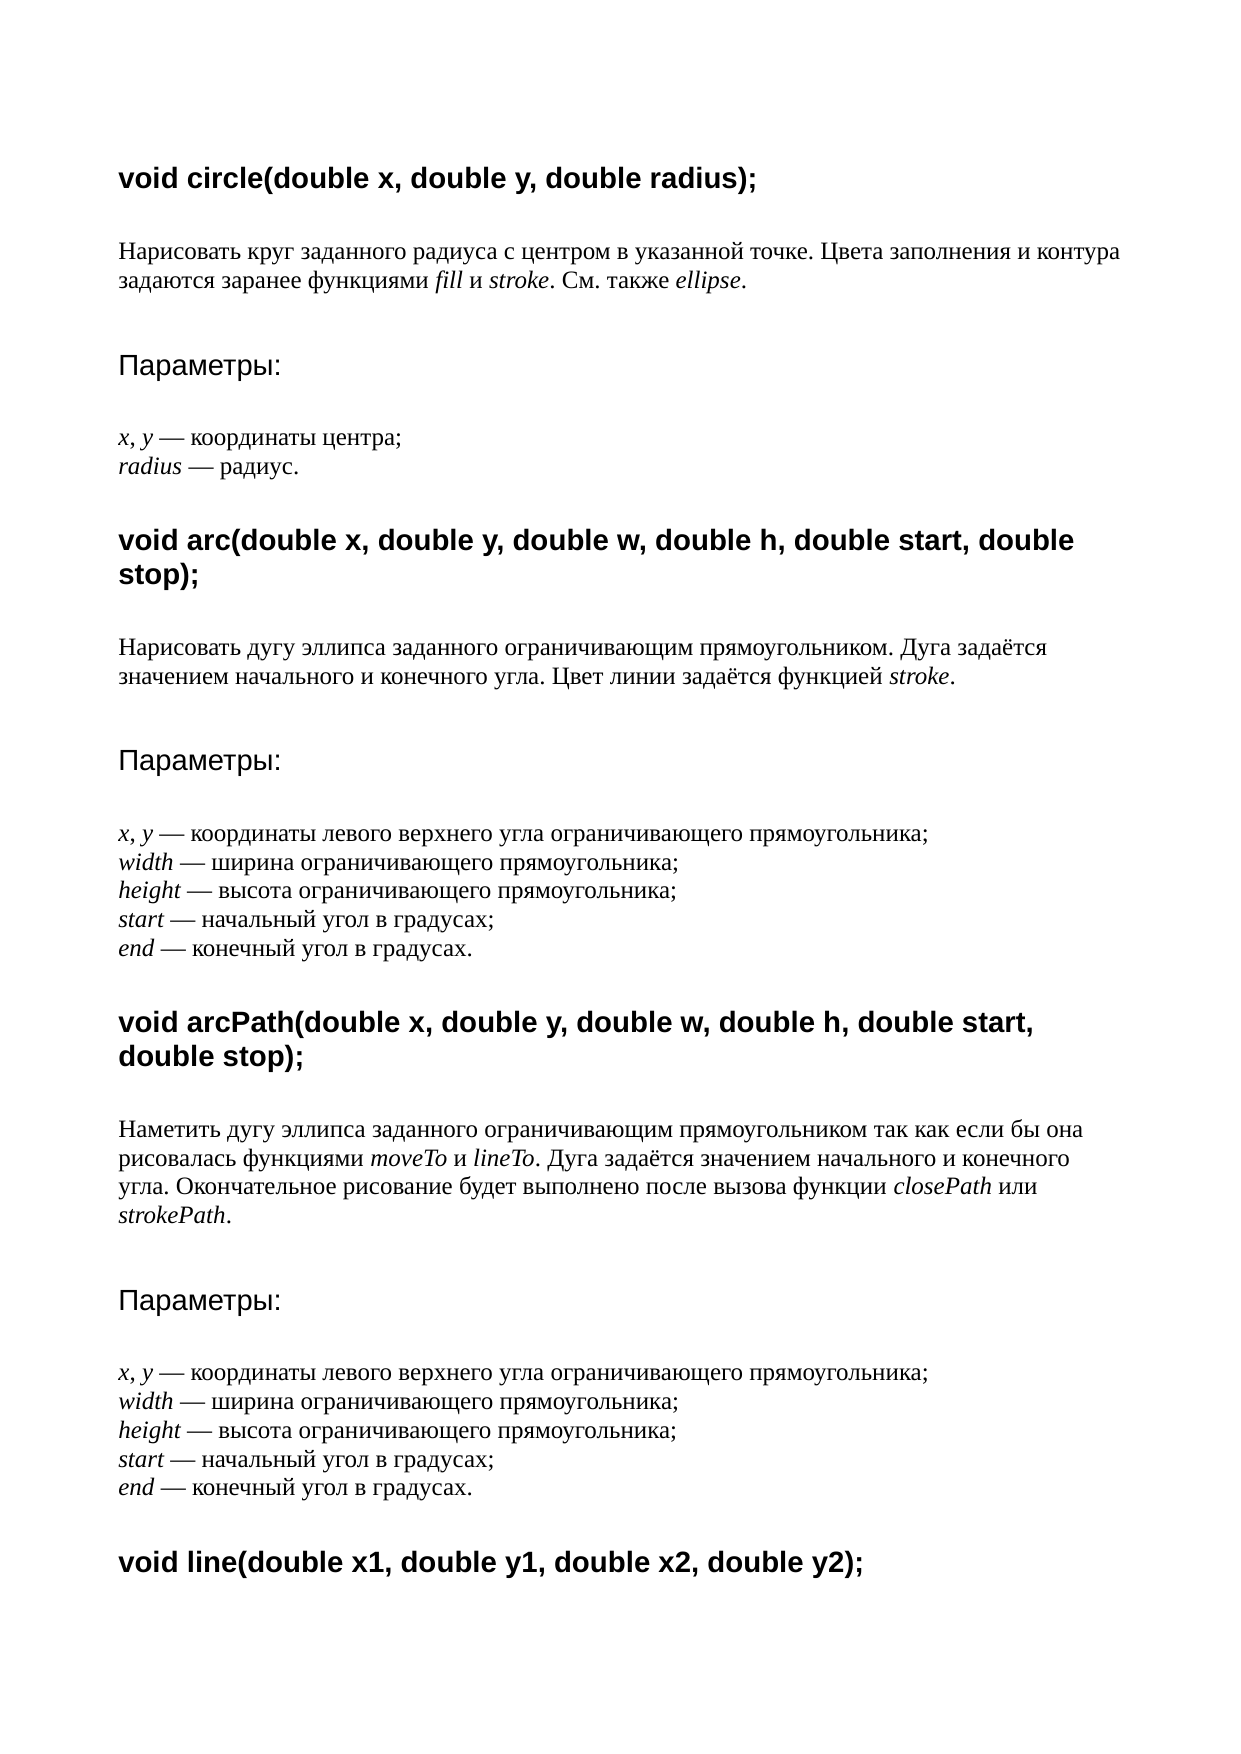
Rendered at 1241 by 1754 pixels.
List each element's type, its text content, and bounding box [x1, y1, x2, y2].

text Наметить дугу эллипса заданного ограничивающим прямоугольником так как если бы она рисовалась функциями moveTo и lineTo. Дуга задаётся значением начального и конечного угла. Окончательное рисование будет выполнено после вызова функции closePath или strokePath. [118, 1114, 1122, 1229]
text x, y — координаты левого верхнего угла ограничивающего прямоугольника; [118, 1357, 1122, 1386]
text height — высота ограничивающего прямоугольника; [118, 876, 1122, 904]
text Нарисовать дугу эллипса заданного ограничивающим прямоугольником. Дуга задаётся значением начального и конечного угла. Цвет линии задаётся функцией stroke. [118, 632, 1122, 689]
text width — ширина ограничивающего прямоугольника; [118, 847, 1122, 876]
subtitle void line(double x1, double y1, double x2, double y2); [118, 1544, 1122, 1578]
text end — конечный угол в градусах. [118, 933, 1122, 962]
subtitle Параметры: [118, 1283, 1122, 1316]
text start — начальный угол в градусах; [118, 1444, 1122, 1472]
text height — высота ограничивающего прямоугольника; [118, 1415, 1122, 1444]
text end — конечный угол в градусах. [118, 1472, 1122, 1501]
subtitle Параметры: [118, 348, 1122, 381]
subtitle Параметры: [118, 743, 1122, 777]
subtitle void arcPath(double x, double y, double w, double h, double start, double stop); [118, 1005, 1122, 1073]
subtitle void circle(double x, double y, double radius); [118, 161, 1122, 195]
text x, y — координаты левого верхнего угла ограничивающего прямоугольника; [118, 818, 1122, 847]
text start — начальный угол в градусах; [118, 904, 1122, 933]
subtitle void arc(double x, double y, double w, double h, double start, double stop); [118, 523, 1122, 591]
text radius — радиус. [118, 451, 1122, 480]
text Нарисовать круг заданного радиуса с центром в указанной точке. Цвета заполнения и контура задаются заранее функциями fill и stroke. См. также ellipse. [118, 236, 1122, 294]
text width — ширина ограничивающего прямоугольника; [118, 1386, 1122, 1415]
text x, y — координаты центра; [118, 422, 1122, 451]
